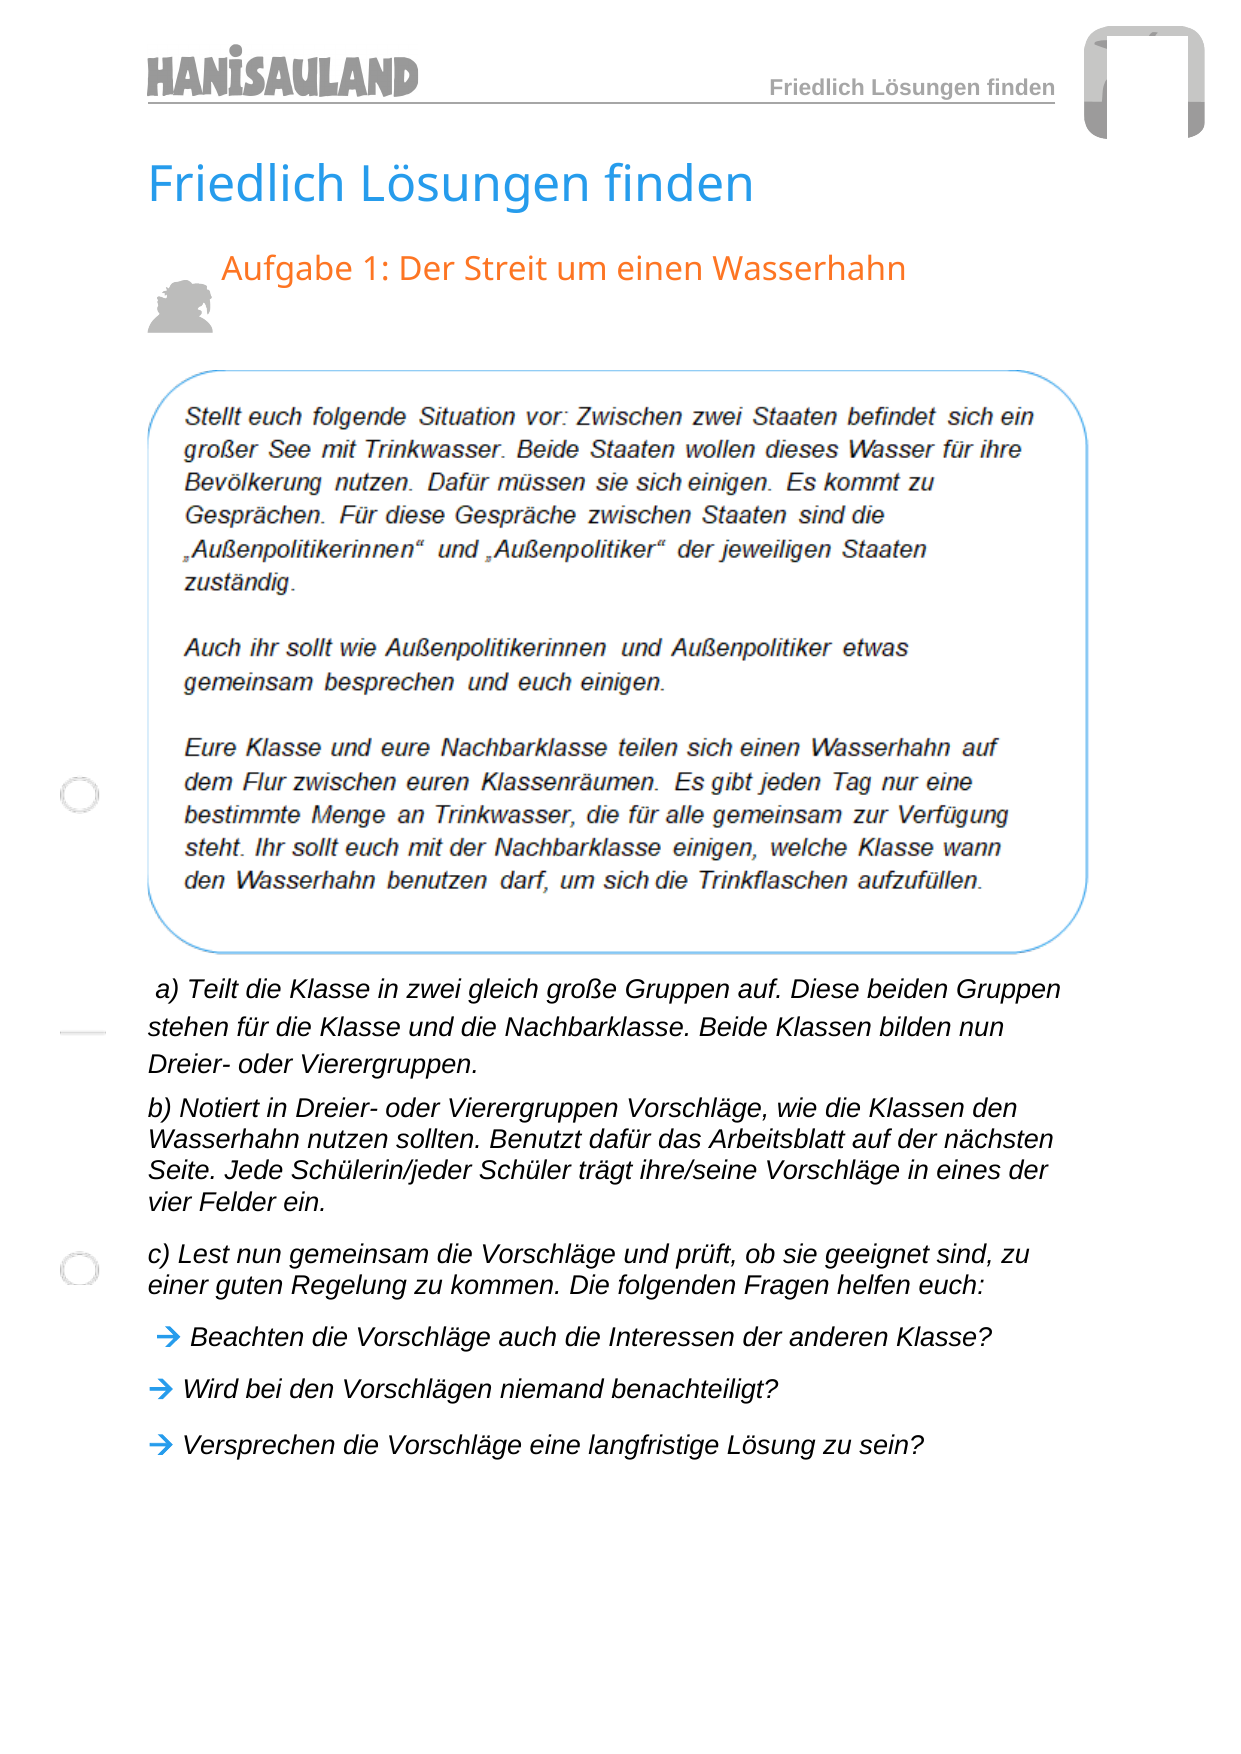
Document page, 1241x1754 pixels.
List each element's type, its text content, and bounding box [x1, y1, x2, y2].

text c) Lest nun gemeinsam die Vorschläge und prüft, ob sie geeignet sind, zu einer guten Regelung zu kommen. Die folgenden Fragen helfen euch: [148, 1238, 1093, 1300]
text b) Notiert in Dreier- oder Vierergruppen Vorschläge, wie die Klassen den Wasserhahn nutzen sollten. Benutzt dafür das Arbeitsblatt auf der nächsten Seite. Jede Schülerin/jeder Schüler trägt ihre/seine Vorschläge in eines der vier Felder ein. [148, 1092, 1093, 1217]
text à Versprechen die Vorschläge eine langfristige Lösung zu sein? [148, 1425, 1093, 1462]
text à Wird bei den Vorschlägen niemand benachteiligt? [148, 1373, 1093, 1404]
text Aufgabe 1: Der Streit um einen Wasserhahn [148, 244, 1093, 360]
text a) Teilt die Klasse in zwei gleich große Gruppen auf. Diese beiden Gruppen stehen für die Klasse und die Nachbarklasse. Beide Klassen bilden nun Dreier- oder Vierergruppen. [148, 969, 1093, 1081]
text à Beachten die Vorschläge auch die Interessen der anderen Klasse? [148, 1321, 1093, 1352]
subtitle Friedlich Lösungen finden [148, 148, 1093, 216]
